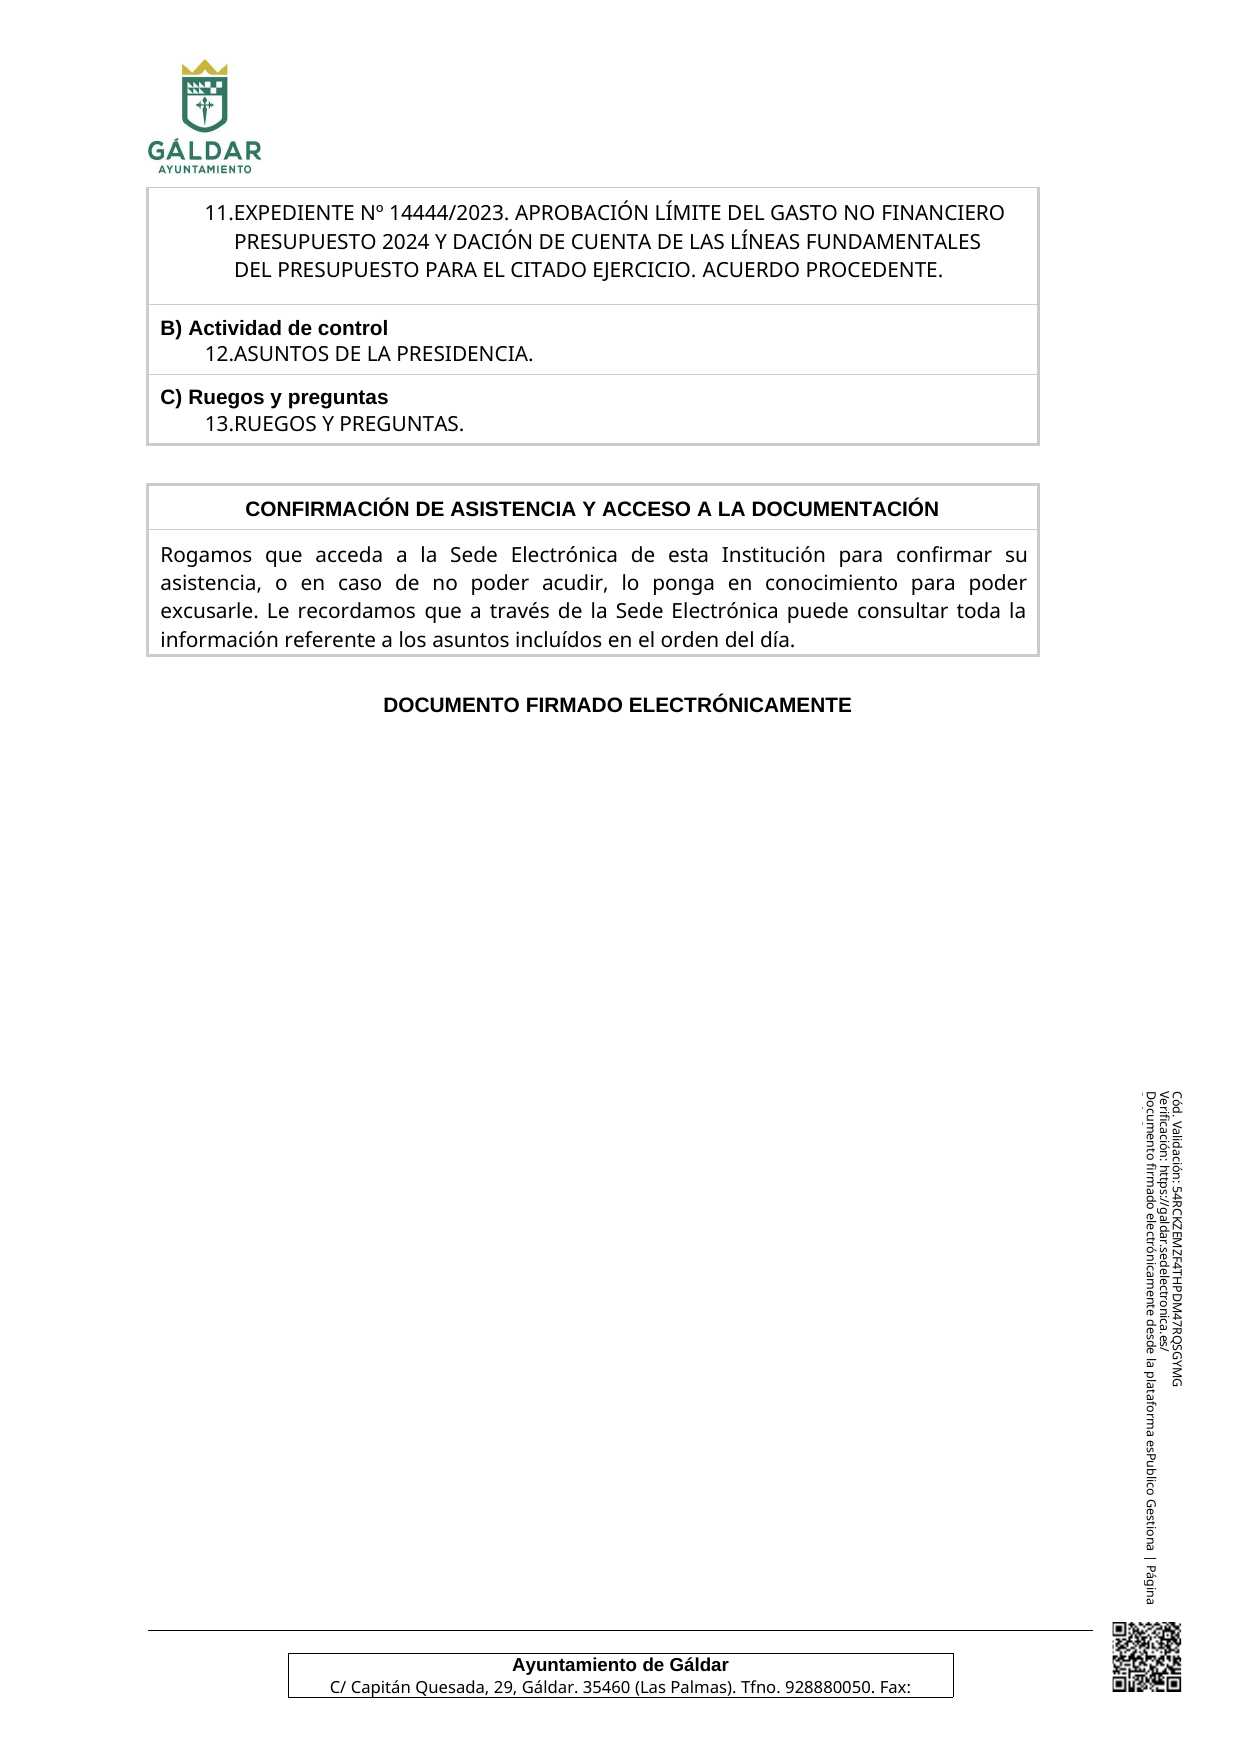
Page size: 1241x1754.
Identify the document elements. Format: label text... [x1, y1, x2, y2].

text Cód. Validación: 54RCKZEMZF4THPDM47RQSGYMG [1171, 1091, 1184, 1612]
picture [1112, 1622, 1182, 1692]
table_header 11.EXPEDIENTE Nº 14444/2023. APROBACIÓN LÍMITE DEL GASTO NO FINANCIERO PRESUPUESTO 2024 Y DACIÓN DE CUENTA DE LAS LÍNEAS FUNDAMENTALES DEL PRESUPUESTO PARA EL CITADO EJERCICIO. ACUERDO PROCEDENTE. [149, 188, 1037, 304]
text Documento firmado electrónicamente desde la plataforma esPublico Gestiona | Página 2 de 2 [1143, 1091, 1158, 1612]
text DOCUMENTO FIRMADO ELECTRÓNICAMENTE [383, 693, 1065, 717]
table_cell B) Actividad de control 12.ASUNTOS DE LA PRESIDENCIA. [149, 305, 1037, 374]
table_cell Rogamos que acceda a la Sede Electrónica de esta Institución para confirmar su asistencia, o en caso de no poder acudir, lo ponga en conocimiento para poder excusarle. Le recordamos que a través de la Sede Electrónica puede consultar toda la información referente a los asuntos incluídos en el orden del día. [149, 530, 1037, 653]
table_cell C) Ruegos y preguntas 13.RUEGOS Y PREGUNTAS. [149, 375, 1037, 443]
text Verificación: https://galdar.sedelectronica.es/ [1158, 1091, 1171, 1612]
table_header CONFIRMACIÓN DE ASISTENCIA Y ACCESO A LA DOCUMENTACIÓN [149, 486, 1037, 528]
picture [147, 59, 262, 174]
